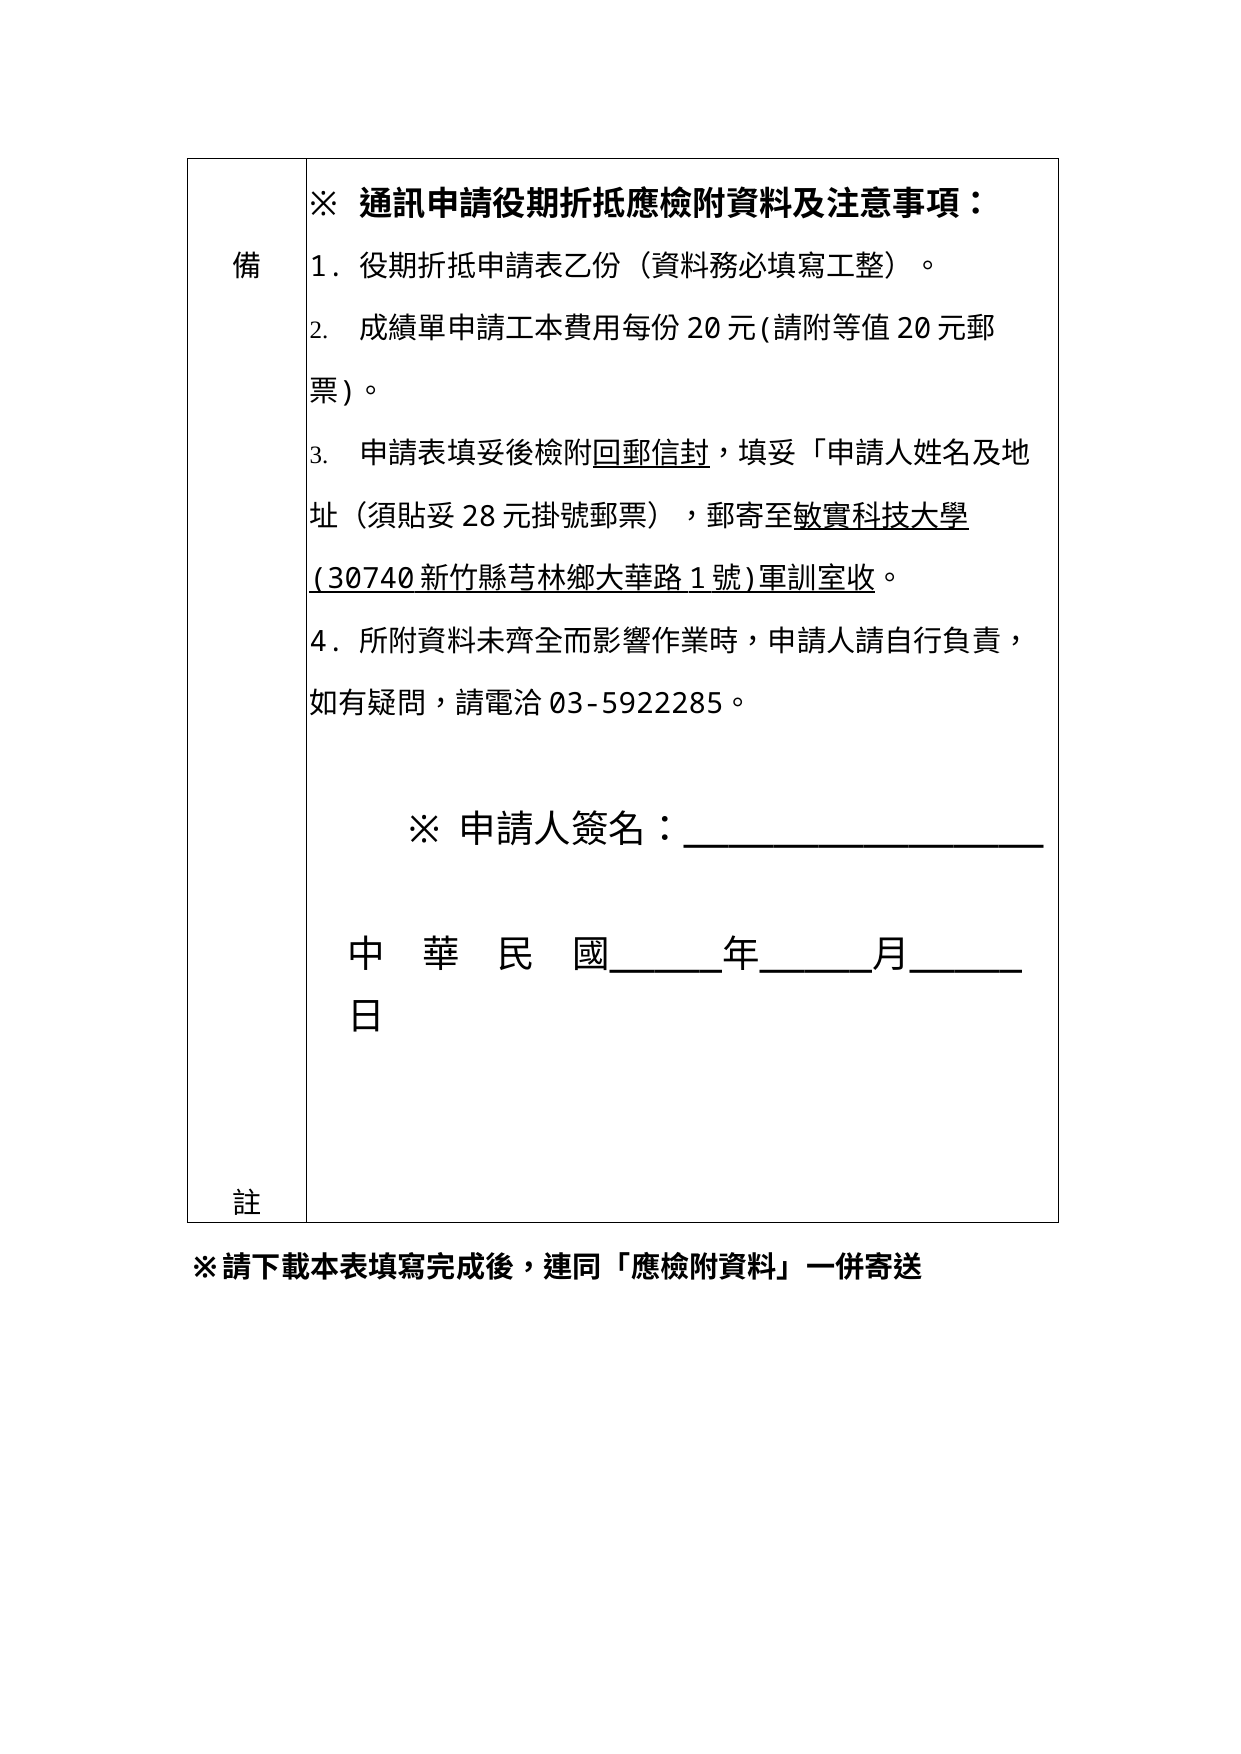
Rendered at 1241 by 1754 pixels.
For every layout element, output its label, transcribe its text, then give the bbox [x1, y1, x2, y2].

text ※請下載本表填寫完成後，連同「應檢附資料」一併寄送 [187, 1223, 1053, 1285]
table_cell 備 註 [188, 159, 306, 1222]
table_cell 通訊申請役期折抵應檢附資料及注意事項： 役期折抵申請表乙份（資料務必填寫工整）。 成績單申請工本費用每份20元(請附等值20元郵票)。 申請表填妥後檢附回郵信封，填妥「申請人姓名及地址（須貼妥28元掛號郵票），郵寄至敏實科技大學(30740新竹縣芎林鄉大華路1號)軍訓室收。 所附資料未齊全而影響作業時，申請人請自行負責，如有疑問，請電洽03-5922285。 申請人簽名：________________ 中 華 民 國_____年_____月_____日 [307, 159, 1058, 1222]
